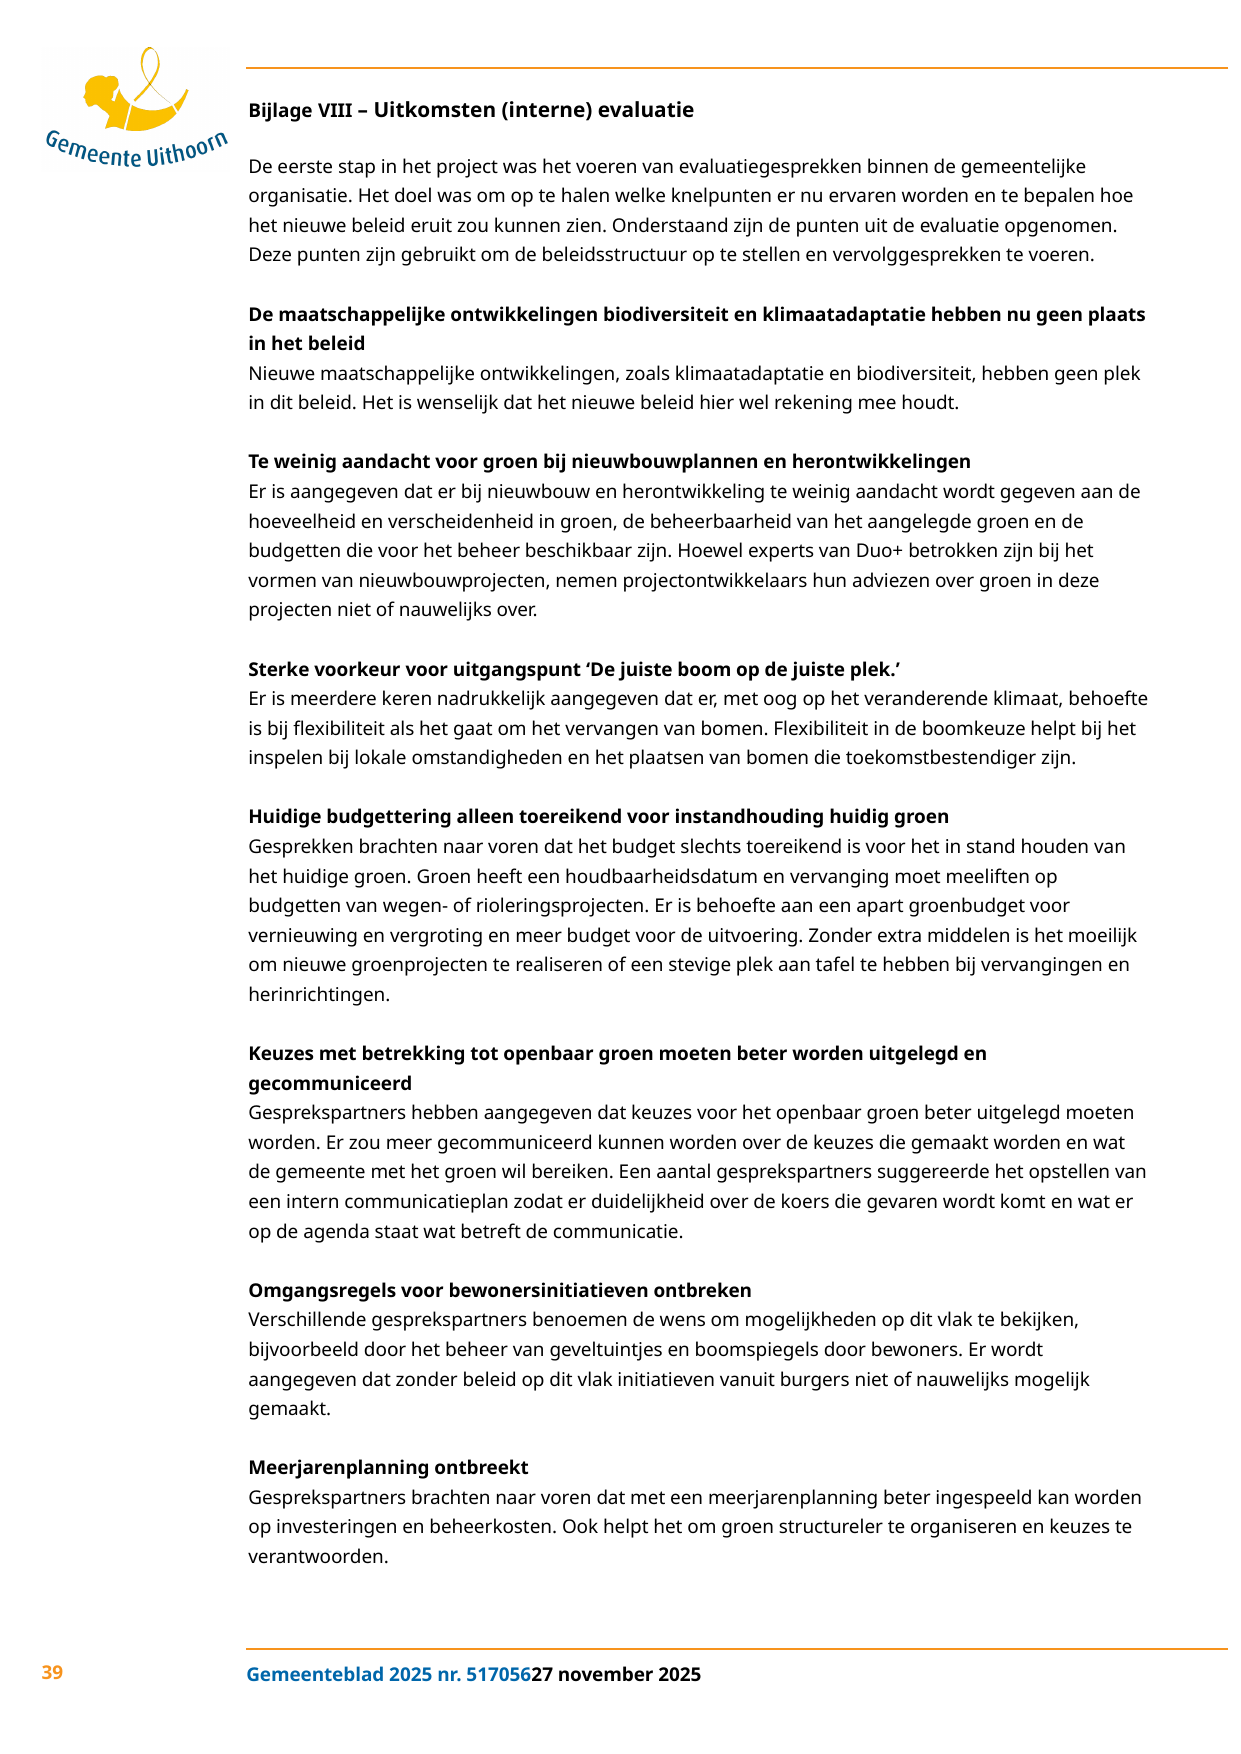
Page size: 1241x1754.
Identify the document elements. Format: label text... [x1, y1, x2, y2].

text Er is aangegeven dat er bij nieuwbouw en herontwikkeling te weinig aandacht wordt gegeven aan de hoeveelheid en verscheidenheid in groen, de beheerbaarheid van het aangelegde groen en de budgetten die voor het beheer beschikbaar zijn. Hoewel experts van Duo+ betrokken zijn bij het vormen van nieuwbouwprojecten, nemen projectontwikkelaars hun adviezen over groen in deze projecten niet of nauwelijks over. [248, 478, 1152, 622]
text Gesprekspartners hebben aangegeven dat keuzes voor het openbaar groen beter uitgelegd moeten worden. Er zou meer gecommuniceerd kunnen worden over de keuzes die gemaakt worden en wat de gemeente met het groen wil bereiken. Een aantal gesprekspartners suggereerde het opstellen van een intern communicatieplan zodat er duidelijkheid over de koers die gevaren wordt komt en wat er op de agenda staat wat betreft de communicatie. [248, 1099, 1152, 1244]
text Er is meerdere keren nadrukkelijk aangegeven dat er, met oog op het veranderende klimaat, behoefte is bij flexibiliteit als het gaat om het vervangen van bomen. Flexibiliteit in de boomkeuze helpt bij het inspelen bij lokale omstandigheden en het plaatsen van bomen die toekomstbestendiger zijn. [248, 685, 1152, 770]
text Nieuwe maatschappelijke ontwikkelingen, zoals klimaatadaptatie en biodiversiteit, hebben geen plek in dit beleid. Het is wenselijk dat het nieuwe beleid hier wel rekening mee houdt. [248, 360, 1152, 415]
text De eerste stap in het project was het voeren van evaluatiegesprekken binnen de gemeentelijke organisatie. Het doel was om op te halen welke knelpunten er nu ervaren worden en te bepalen hoe het nieuwe beleid eruit zou kunnen zien. Onderstaand zijn de punten uit de evaluatie opgenomen. Deze punten zijn gebruikt om de beleidsstructuur op te stellen en vervolggesprekken te voeren. [248, 153, 1152, 267]
text Bijlage VIII – Uitkomsten (interne) evaluatie [248, 95, 1152, 123]
text Omgangsregels voor bewonersinitiatieven ontbreken [248, 1277, 1152, 1303]
text Te weinig aandacht voor groen bij nieuwbouwplannen en herontwikkelingen [248, 449, 1152, 474]
text Verschillende gesprekspartners benoemen de wens om mogelijkheden op dit vlak te bekijken, bijvoorbeeld door het beheer van geveltuintjes en boomspiegels door bewoners. Er wordt aangegeven dat zonder beleid op dit vlak initiatieven vanuit burgers niet of nauwelijks mogelijk gemaakt. [248, 1307, 1152, 1421]
text Keuzes met betrekking tot openbaar groen moeten beter worden uitgelegd en gecommuniceerd [248, 1040, 1152, 1096]
text Meerjarenplanning ontbreekt [248, 1454, 1152, 1480]
text Gesprekspartners brachten naar voren dat met een meerjarenplanning beter ingespeeld kan worden op investeringen en beheerkosten. Ook helpt het om groen structureler te organiseren en keuzes te verantwoorden. [248, 1484, 1152, 1569]
text Sterke voorkeur voor uitgangspunt ‘De juiste boom op de juiste plek.’ [248, 656, 1152, 682]
picture [41, 47, 231, 172]
text Gesprekken brachten naar voren dat het budget slechts toereikend is voor het in stand houden van het huidige groen. Groen heeft een houdbaarheidsdatum en vervanging moet meeliften op budgetten van wegen- of rioleringsprojecten. Er is behoefte aan een apart groenbudget voor vernieuwing en vergroting en meer budget voor de uitvoering. Zonder extra middelen is het moeilijk om nieuwe groenprojecten te realiseren of een stevige plek aan tafel te hebben bij vervangingen en herinrichtingen. [248, 833, 1152, 1007]
text De maatschappelijke ontwikkelingen biodiversiteit en klimaatadaptatie hebben nu geen plaats in het beleid [248, 301, 1152, 356]
text Huidige budgettering alleen toereikend voor instandhouding huidig groen [248, 804, 1152, 829]
